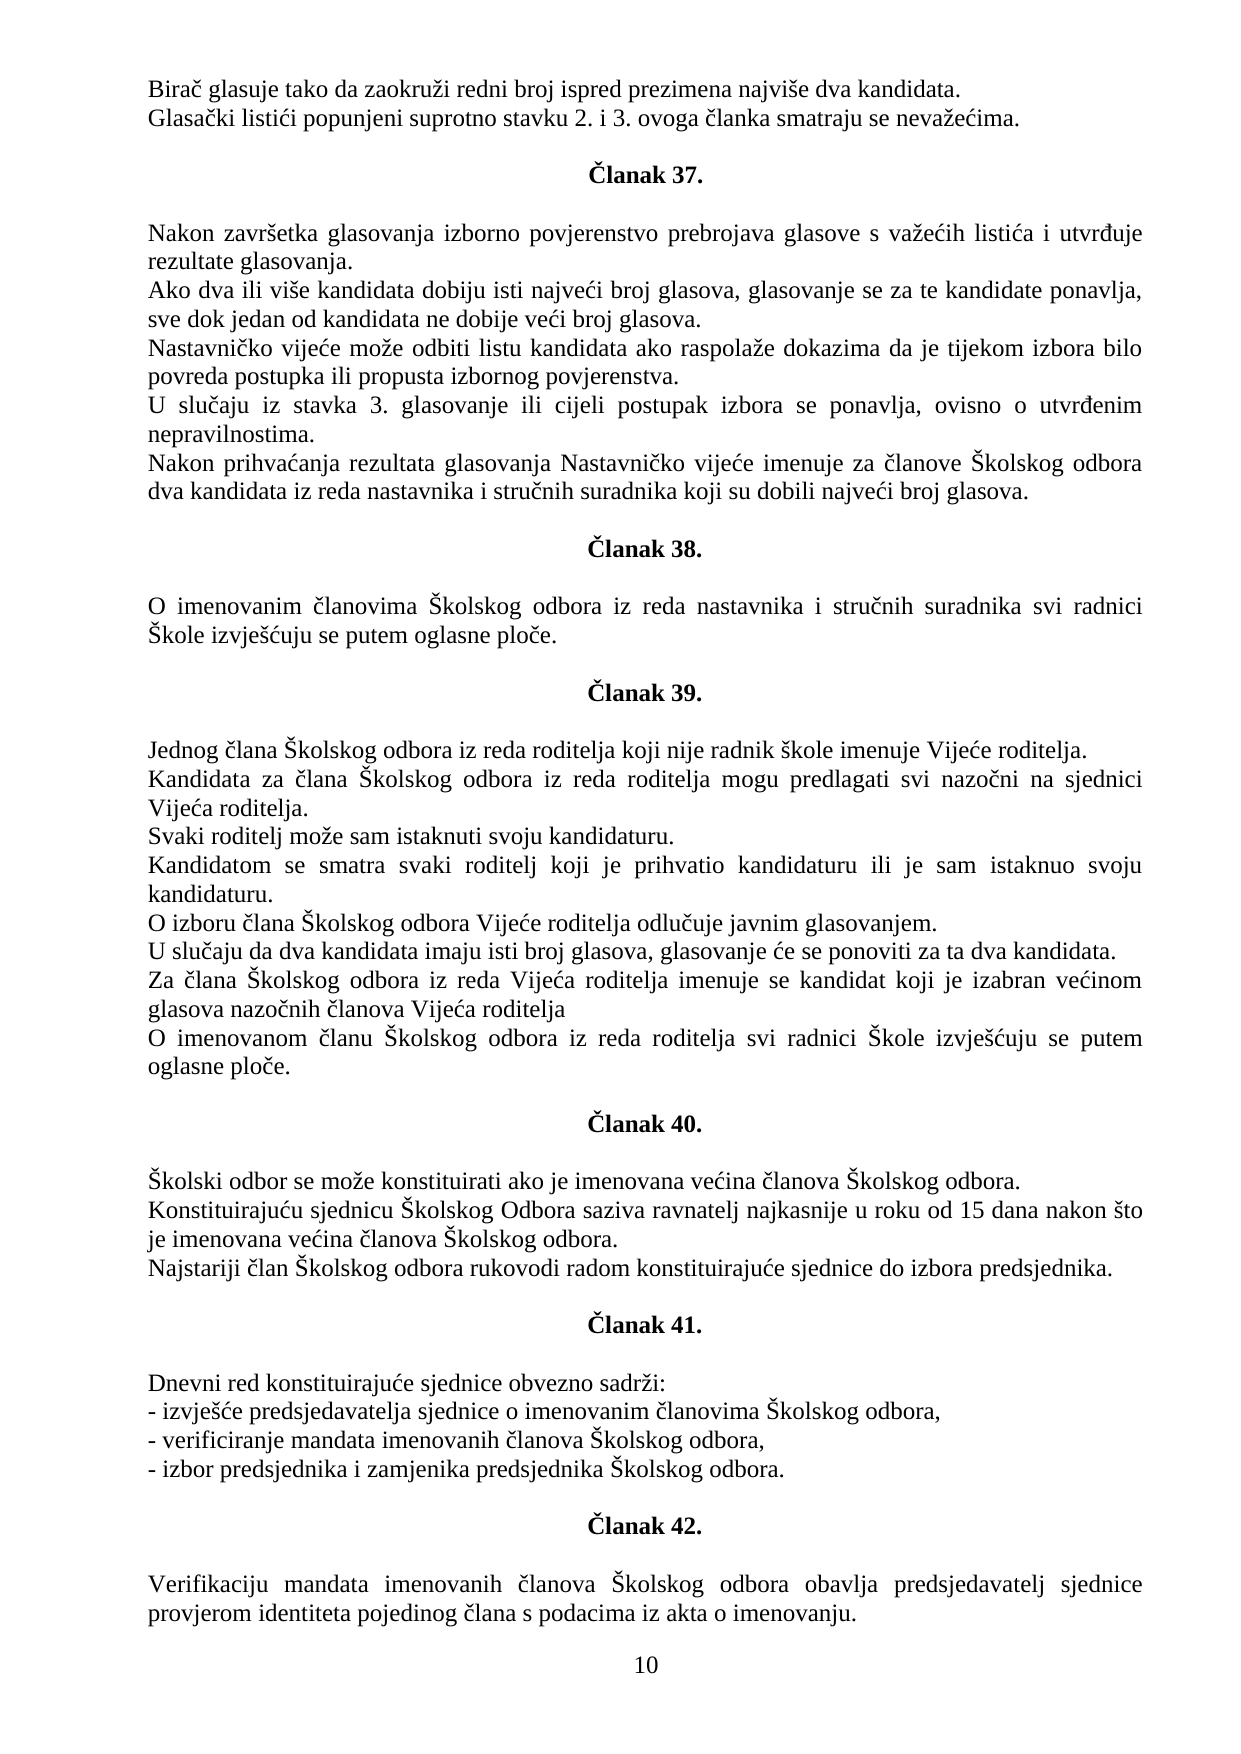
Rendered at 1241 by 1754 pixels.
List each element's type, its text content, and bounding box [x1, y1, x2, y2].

text Članak 39. [148, 678, 1141, 706]
text U slučaju da dva kandidata imaju isti broj glasova, glasovanje će se ponoviti za ta dva kandidata. [148, 936, 1144, 965]
text O imenovanim članovima Školskog odbora iz reda nastavnika i stručnih suradnika svi radnici Škole izvješćuju se putem oglasne ploče. [148, 591, 1144, 649]
text Nakon prihvaćanja rezultata glasovanja Nastavničko vijeće imenuje za članove Školskog odbora dva kandidata iz reda nastavnika i stručnih suradnika koji su dobili najveći broj glasova. [148, 448, 1144, 505]
text Ako dva ili više kandidata dobiju isti najveći broj glasova, glasovanje se za te kandidate ponavlja, sve dok jedan od kandidata ne dobije veći broj glasova. [148, 275, 1144, 333]
text Školski odbor se može konstituirati ako je imenovana većina članova Školskog odbora. [148, 1166, 1144, 1195]
text Glasački listići popunjeni suprotno stavku 2. i 3. ovoga članka smatraju se nevažećima. [148, 103, 1144, 131]
text Birač glasuje tako da zaokruži redni broj ispred prezimena najviše dva kandidata. [148, 74, 1144, 103]
text Nakon završetka glasovanja izborno povjerenstvo prebrojava glasove s važećih listića i utvrđuje rezultate glasovanja. [148, 218, 1144, 275]
text Članak 41. [148, 1310, 1141, 1339]
text Jednog člana Školskog odbora iz reda roditelja koji nije radnik škole imenuje Vijeće roditelja. [148, 735, 1144, 764]
text Za člana Školskog odbora iz reda Vijeća roditelja imenuje se kandidat koji je izabran većinom glasova nazočnih članova Vijeća roditelja [148, 965, 1144, 1023]
text U slučaju iz stavka 3. glasovanje ili cijeli postupak izbora se ponavlja, ovisno o utvrđenim nepravilnostima. [148, 390, 1144, 448]
text Članak 42. [148, 1511, 1141, 1540]
text Svaki roditelj može sam istaknuti svoju kandidaturu. [148, 821, 1144, 850]
text Kandidata za člana Školskog odbora iz reda roditelja mogu predlagati svi nazočni na sjednici Vijeća roditelja. [148, 764, 1144, 821]
text Članak 37. [148, 160, 1144, 189]
text - verificiranje mandata imenovanih članova Školskog odbora, [148, 1425, 1144, 1454]
text Članak 40. [148, 1109, 1141, 1138]
text Najstariji član Školskog odbora rukovodi radom konstituirajuće sjednice do izbora predsjednika. [148, 1253, 1144, 1281]
text O izboru člana Školskog odbora Vijeće roditelja odlučuje javnim glasovanjem. [148, 908, 1144, 936]
text - izvješće predsjedavatelja sjednice o imenovanim članovima Školskog odbora, [148, 1396, 1144, 1425]
text Konstituirajuću sjednicu Školskog Odbora saziva ravnatelj najkasnije u roku od 15 dana nakon što je imenovana većina članova Školskog odbora. [148, 1195, 1144, 1253]
text Nastavničko vijeće može odbiti listu kandidata ako raspolaže dokazima da je tijekom izbora bilo povreda postupka ili propusta izbornog povjerenstva. [148, 333, 1144, 390]
text Članak 38. [148, 534, 1141, 563]
text - izbor predsjednika i zamjenika predsjednika Školskog odbora. [148, 1454, 1144, 1483]
text O imenovanom članu Školskog odbora iz reda roditelja svi radnici Škole izvješćuju se putem oglasne ploče. [148, 1023, 1144, 1080]
text Verifikaciju mandata imenovanih članova Školskog odbora obavlja predsjedavatelj sjednice provjerom identiteta pojedinog člana s podacima iz akta o imenovanju. [148, 1569, 1144, 1626]
text Kandidatom se smatra svaki roditelj koji je prihvatio kandidaturu ili je sam istaknuo svoju kandidaturu. [148, 850, 1144, 908]
text Dnevni red konstituirajuće sjednice obvezno sadrži: [148, 1368, 1144, 1396]
